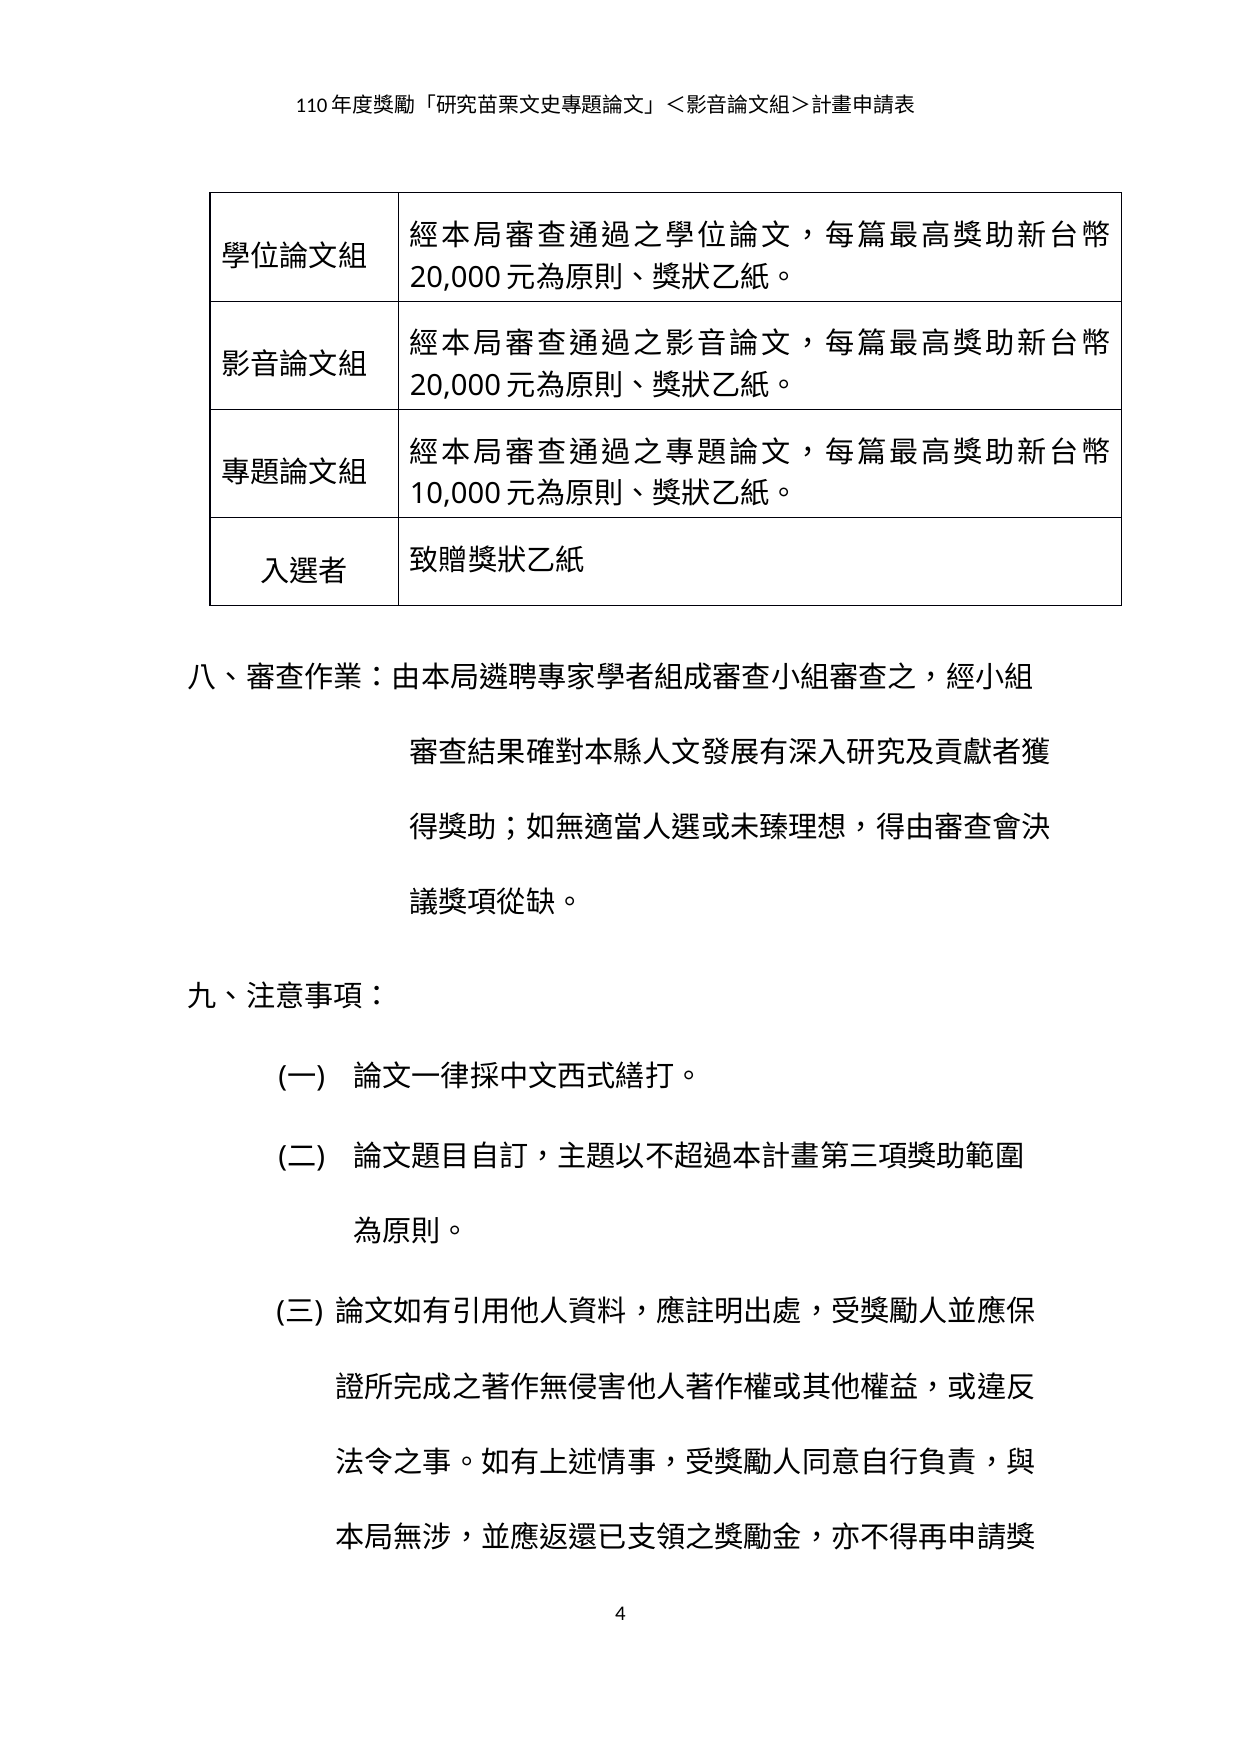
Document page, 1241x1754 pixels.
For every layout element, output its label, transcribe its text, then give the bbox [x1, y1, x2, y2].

table_cell 致贈獎狀乙紙 [399, 518, 1121, 605]
table_header 學位論文組 [211, 193, 398, 301]
list 審查作業：由本局遴聘專家學者組成審查小組審查之，經小組審查結果確對本縣人文發展有深入研究及貢獻者獲得獎助；如無適當人選或未臻理想，得由審查會決議獎項從缺。 [187, 256, 1053, 931]
table_cell 入選者 [211, 518, 398, 605]
table_cell 影音論文組 [211, 302, 398, 409]
list 論文題目自訂，主題以不超過本計畫第三項獎助範圍為原則。 [278, 1110, 1053, 1260]
table_cell 經本局審查通過之影音論文，每篇最高獎助新台幣20,000元為原則、獎狀乙紙。 [399, 302, 1121, 409]
table_cell 經本局審查通過之專題論文，每篇最高獎助新台幣10,000元為原則、獎狀乙紙。 [399, 410, 1121, 517]
list 論文如有引用他人資料，應註明出處，受獎勵人並應保證所完成之著作無侵害他人著作權或其他權益，或違反法令之事。如有上述情事，受獎勵人同意自行負責，與本局無涉，並應返還已支領之獎勵金，亦不得再申請獎助。 [276, 1266, 1053, 1566]
table_header 經本局審查通過之學位論文，每篇最高獎助新台幣20,000元為原則、獎狀乙紙。 [399, 193, 1121, 301]
list 論文一律採中文西式繕打。 [278, 1030, 1053, 1105]
table_cell 專題論文組 [211, 410, 398, 517]
list 注意事項： [187, 950, 1053, 1025]
